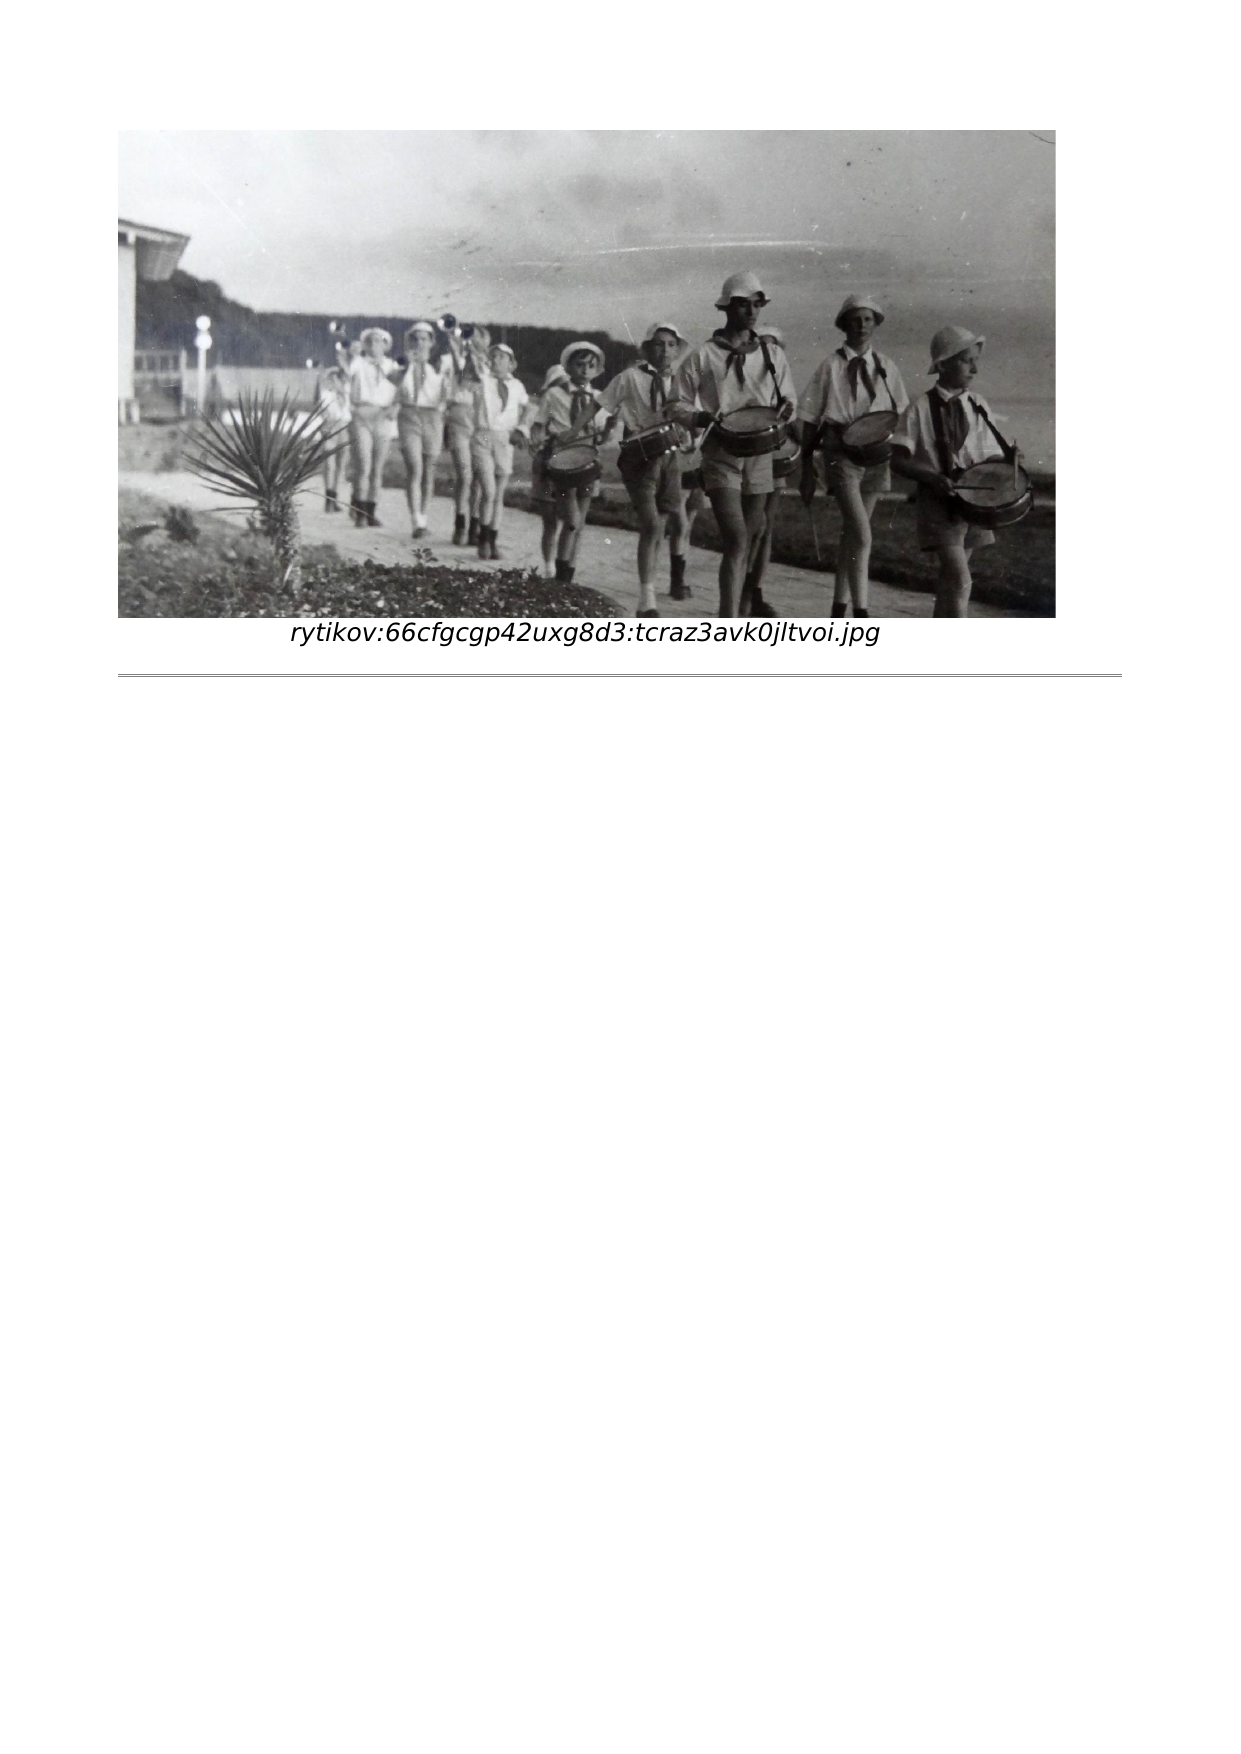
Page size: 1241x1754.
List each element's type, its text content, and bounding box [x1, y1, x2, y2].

text rytikov:66cfgcgp42uxg8d3:tcraz3avk0jltvoi.jpg [118, 618, 1056, 647]
picture [118, 130, 1056, 618]
